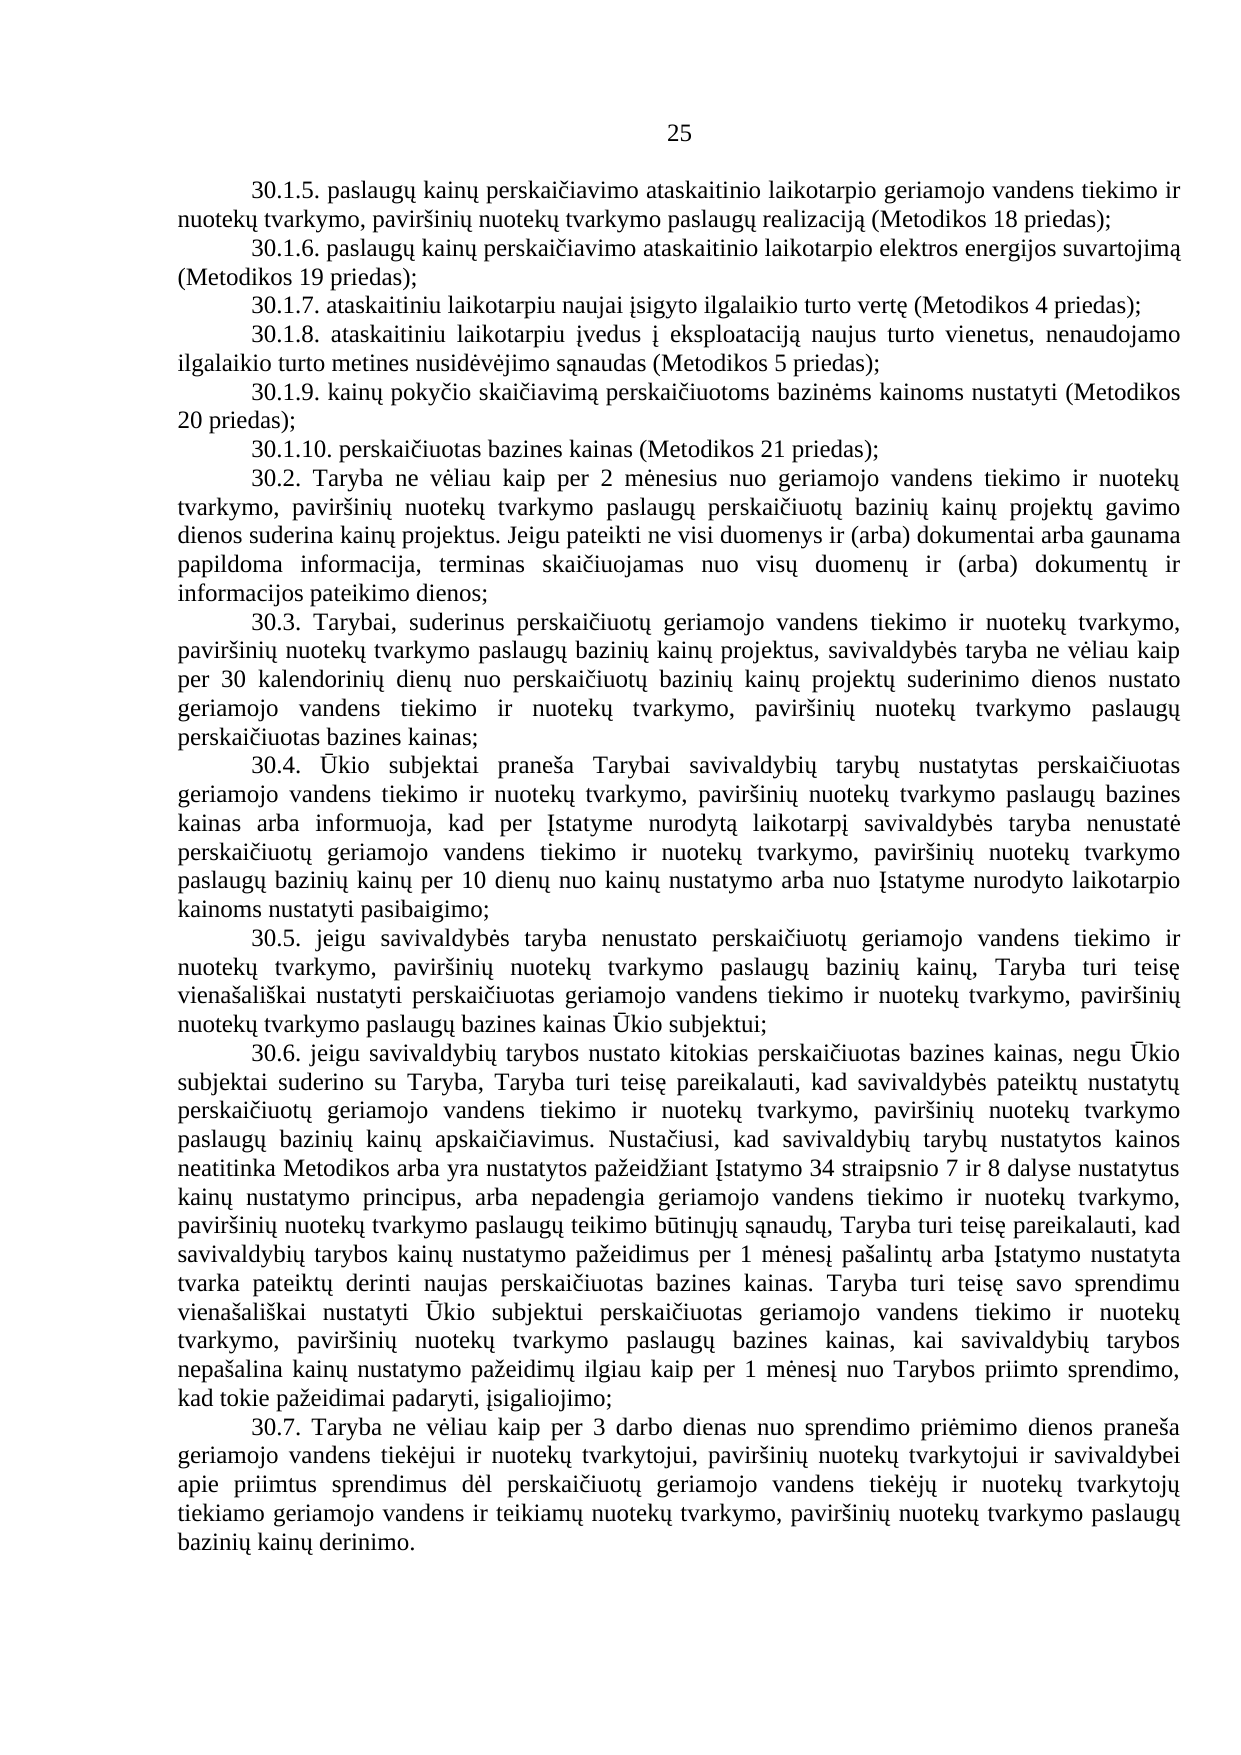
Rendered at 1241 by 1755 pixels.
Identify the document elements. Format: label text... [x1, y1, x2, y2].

text 30.4. Ūkio subjektai praneša Tarybai savivaldybių tarybų nustatytas perskaičiuotas geriamojo vandens tiekimo ir nuotekų tvarkymo, paviršinių nuotekų tvarkymo paslaugų bazines kainas arba informuoja, kad per Įstatyme nurodytą laikotarpį savivaldybės taryba nenustatė perskaičiuotų geriamojo vandens tiekimo ir nuotekų tvarkymo, paviršinių nuotekų tvarkymo paslaugų bazinių kainų per 10 dienų nuo kainų nustatymo arba nuo Įstatyme nurodyto laikotarpio kainoms nustatyti pasibaigimo; [177, 751, 1181, 923]
text 30.1.7. ataskaitiniu laikotarpiu naujai įsigyto ilgalaikio turto vertę (Metodikos 4 priedas); [177, 291, 1181, 319]
text 30.1.6. paslaugų kainų perskaičiavimo ataskaitinio laikotarpio elektros energijos suvartojimą (Metodikos 19 priedas); [177, 233, 1181, 291]
text 30.1.5. paslaugų kainų perskaičiavimo ataskaitinio laikotarpio geriamojo vandens tiekimo ir nuotekų tvarkymo, paviršinių nuotekų tvarkymo paslaugų realizaciją (Metodikos 18 priedas); [177, 176, 1181, 233]
text 30.1.8. ataskaitiniu laikotarpiu įvedus į eksploataciją naujus turto vienetus, nenaudojamo ilgalaikio turto metines nusidėvėjimo sąnaudas (Metodikos 5 priedas); [177, 319, 1181, 377]
text 30.3. Tarybai, suderinus perskaičiuotų geriamojo vandens tiekimo ir nuotekų tvarkymo, paviršinių nuotekų tvarkymo paslaugų bazinių kainų projektus, savivaldybės taryba ne vėliau kaip per 30 kalendorinių dienų nuo perskaičiuotų bazinių kainų projektų suderinimo dienos nustato geriamojo vandens tiekimo ir nuotekų tvarkymo, paviršinių nuotekų tvarkymo paslaugų perskaičiuotas bazines kainas; [177, 607, 1181, 751]
text 30.1.10. perskaičiuotas bazines kainas (Metodikos 21 priedas); [251, 434, 1181, 463]
text 30.7. Taryba ne vėliau kaip per 3 darbo dienas nuo sprendimo priėmimo dienos praneša geriamojo vandens tiekėjui ir nuotekų tvarkytojui, paviršinių nuotekų tvarkytojui ir savivaldybei apie priimtus sprendimus dėl perskaičiuotų geriamojo vandens tiekėjų ir nuotekų tvarkytojų tiekiamo geriamojo vandens ir teikiamų nuotekų tvarkymo, paviršinių nuotekų tvarkymo paslaugų bazinių kainų derinimo. [177, 1412, 1181, 1556]
text 30.1.9. kainų pokyčio skaičiavimą perskaičiuotoms bazinėms kainoms nustatyti (Metodikos 20 priedas); [177, 377, 1181, 434]
text 30.2. Taryba ne vėliau kaip per 2 mėnesius nuo geriamojo vandens tiekimo ir nuotekų tvarkymo, paviršinių nuotekų tvarkymo paslaugų perskaičiuotų bazinių kainų projektų gavimo dienos suderina kainų projektus. Jeigu pateikti ne visi duomenys ir (arba) dokumentai arba gaunama papildoma informacija, terminas skaičiuojamas nuo visų duomenų ir (arba) dokumentų ir informacijos pateikimo dienos; [177, 463, 1181, 607]
text 30.6. jeigu savivaldybių tarybos nustato kitokias perskaičiuotas bazines kainas, negu Ūkio subjektai suderino su Taryba, Taryba turi teisę pareikalauti, kad savivaldybės pateiktų nustatytų perskaičiuotų geriamojo vandens tiekimo ir nuotekų tvarkymo, paviršinių nuotekų tvarkymo paslaugų bazinių kainų apskaičiavimus. Nustačiusi, kad savivaldybių tarybų nustatytos kainos neatitinka Metodikos arba yra nustatytos pažeidžiant Įstatymo 34 straipsnio 7 ir 8 dalyse nustatytus kainų nustatymo principus, arba nepadengia geriamojo vandens tiekimo ir nuotekų tvarkymo, paviršinių nuotekų tvarkymo paslaugų teikimo būtinųjų sąnaudų, Taryba turi teisę pareikalauti, kad savivaldybių tarybos kainų nustatymo pažeidimus per 1 mėnesį pašalintų arba Įstatymo nustatyta tvarka pateiktų derinti naujas perskaičiuotas bazines kainas. Taryba turi teisę savo sprendimu vienašališkai nustatyti Ūkio subjektui perskaičiuotas geriamojo vandens tiekimo ir nuotekų tvarkymo, paviršinių nuotekų tvarkymo paslaugų bazines kainas, kai savivaldybių tarybos nepašalina kainų nustatymo pažeidimų ilgiau kaip per 1 mėnesį nuo Tarybos priimto sprendimo, kad tokie pažeidimai padaryti, įsigaliojimo; [177, 1038, 1181, 1412]
text 30.5. jeigu savivaldybės taryba nenustato perskaičiuotų geriamojo vandens tiekimo ir nuotekų tvarkymo, paviršinių nuotekų tvarkymo paslaugų bazinių kainų, Taryba turi teisę vienašališkai nustatyti perskaičiuotas geriamojo vandens tiekimo ir nuotekų tvarkymo, paviršinių nuotekų tvarkymo paslaugų bazines kainas Ūkio subjektui; [177, 923, 1181, 1038]
